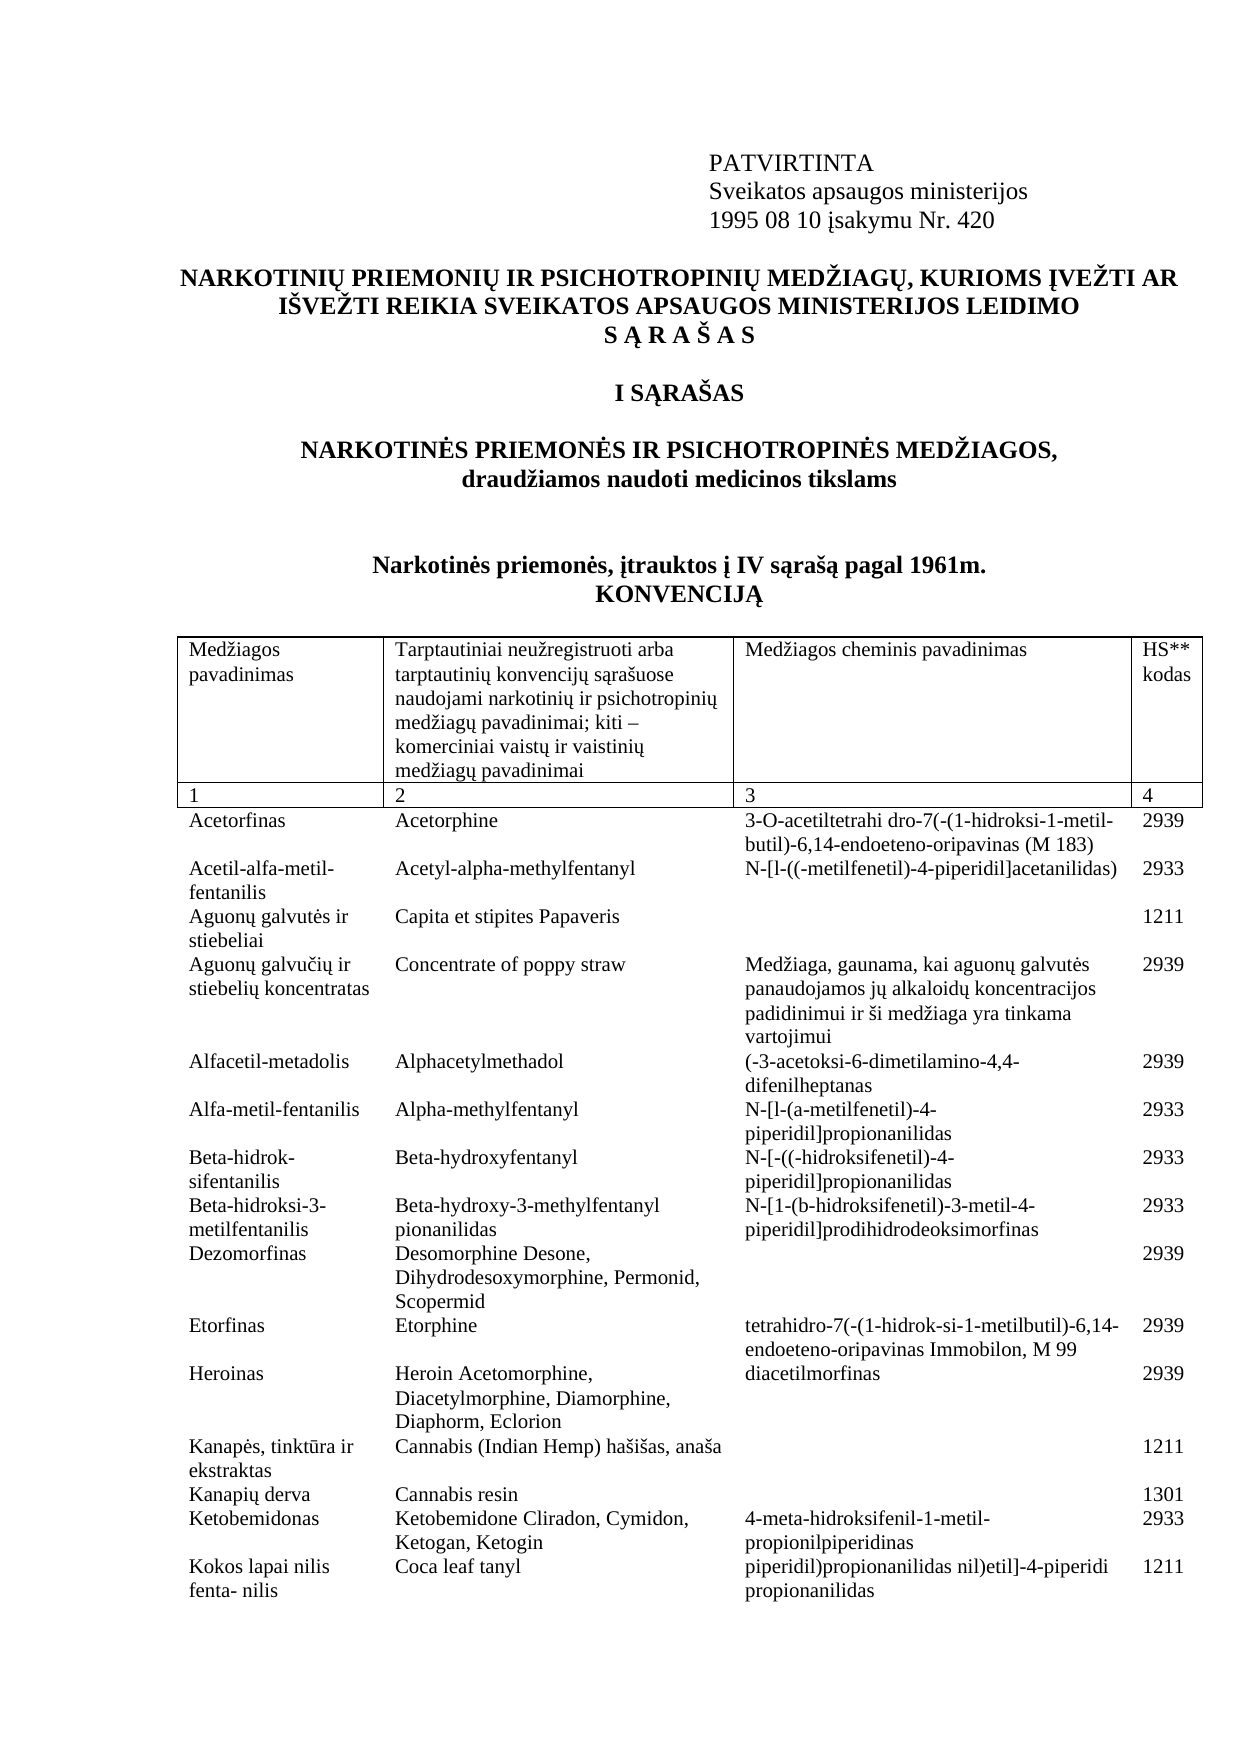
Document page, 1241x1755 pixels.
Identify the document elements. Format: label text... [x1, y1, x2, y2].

table_cell Alpha-methylfentanyl [384, 1097, 734, 1145]
table_cell 4-meta-hidroksifenil-1-metil-propionilpiperidinas [734, 1506, 1131, 1554]
table_cell Capita et stipites Papaveris [384, 904, 734, 952]
text Narkotinės priemonės, įtrauktos į IV sąrašą pagal 1961m. [177, 550, 1181, 579]
text PATVIRTINTA [177, 148, 1181, 176]
table_cell Concentrate of poppy straw [384, 952, 734, 1048]
table_cell Desomorphine Desone, Dihydrodesoxymorphine, Permonid, Scopermid [384, 1241, 734, 1313]
table_cell Ketobemidonas [177, 1506, 384, 1554]
table_cell 1211 [1131, 1554, 1202, 1602]
table_cell Kanapių derva [177, 1482, 384, 1506]
table_cell [734, 1482, 1131, 1506]
table_cell piperidil)propionanilidas nil)etil]-4-piperidi propionanilidas [734, 1554, 1131, 1602]
table_cell 3-O-acetiltetrahi dro-7(-(1-hidroksi-1-metil-butil)-6,14-endoeteno-oripavinas (M 183) [734, 808, 1131, 856]
table_cell 2939 [1131, 1241, 1202, 1313]
table_cell N-[-((-hidroksifenetil)-4-piperidil]propionanilidas [734, 1145, 1131, 1193]
table_cell N-[l-((-metilfenetil)-4-piperidil]acetanilidas) [734, 856, 1131, 904]
table_header Medžiagos cheminis pavadinimas [734, 638, 1131, 782]
table_cell Acetorphine [384, 808, 734, 856]
text I SĄRAŠAS [177, 378, 1181, 406]
table_cell diacetilmorfinas [734, 1361, 1131, 1433]
table_cell 2939 [1131, 1049, 1202, 1097]
table_cell 1211 [1131, 904, 1202, 952]
table_cell Medžiaga, gaunama, kai aguonų galvutės panaudojamos jų alkaloidų koncentracijos padidinimui ir ši medžiaga yra tinkama vartojimui [734, 952, 1131, 1048]
table_cell 2933 [1131, 856, 1202, 904]
table_cell Heroin Acetomorphine, Diacetylmorphine, Diamorphine, Diaphorm, Eclorion [384, 1361, 734, 1433]
table_cell Acetil-alfa-metil-fentanilis [177, 856, 384, 904]
table_cell Cannabis (Indian Hemp) hašišas, anaša [384, 1434, 734, 1482]
table_cell 2933 [1131, 1145, 1202, 1193]
table_cell Acetorfinas [177, 808, 384, 856]
table_cell Kanapės, tinktūra ir ekstraktas [177, 1434, 384, 1482]
table_header Medžiagos pavadinimas [178, 638, 383, 782]
table_cell N-[1-(b-hidroksifenetil)-3-metil-4-piperidil]prodihidrodeoksimorfinas [734, 1193, 1131, 1241]
table_cell Beta-hydroxy-3-methylfentanyl pionanilidas [384, 1193, 734, 1241]
table_cell 2939 [1131, 1313, 1202, 1361]
text draudžiamos naudoti medicinos tikslams [177, 464, 1181, 493]
table_cell N-[l-(a-metilfenetil)-4-piperidil]propionanilidas [734, 1097, 1131, 1145]
text NARKOTINĖS PRIEMONĖS IR PSICHOTROPINĖS MEDŽIAGOS, [177, 435, 1181, 464]
table_cell Alfa-metil-fentanilis [177, 1097, 384, 1145]
table_cell [734, 1241, 1131, 1313]
table_cell tetrahidro-7(-(1-hidrok-si-1-metilbutil)-6,14-endoeteno-oripavinas Immobilon, M 99 [734, 1313, 1131, 1361]
text KONVENCIJĄ [177, 579, 1181, 608]
table_cell Ketobemidone Cliradon, Cymidon, Ketogan, Ketogin [384, 1506, 734, 1554]
table_cell Beta-hidrok-sifentanilis [177, 1145, 384, 1193]
table_header HS** kodas [1132, 638, 1202, 782]
table_cell (-3-acetoksi-6-dimetilamino-4,4-difenilheptanas [734, 1049, 1131, 1097]
text NARKOTINIŲ PRIEMONIŲ IR PSICHOTROPINIŲ MEDŽIAGŲ, KURIOMS ĮVEŽTI AR IŠVEŽTI REIKIA SVEIKATOS APSAUGOS MINISTERIJOS LEIDIMO [177, 263, 1181, 320]
table_cell Alphacetylmethadol [384, 1049, 734, 1097]
table_cell 1 [178, 783, 383, 807]
table_cell Cannabis resin [384, 1482, 734, 1506]
table_cell Dezomorfinas [177, 1241, 384, 1313]
table_cell [734, 1434, 1131, 1482]
table_cell 1211 [1131, 1434, 1202, 1482]
text Sveikatos apsaugos ministerijos [177, 176, 1181, 205]
table_cell 2939 [1131, 1361, 1202, 1433]
table_cell Alfacetil-metadolis [177, 1049, 384, 1097]
table_cell 2933 [1131, 1506, 1202, 1554]
text S Ą R A Š A S [177, 320, 1181, 349]
table_cell Acetyl-alpha-methylfentanyl [384, 856, 734, 904]
table_cell [734, 904, 1131, 952]
table_header Tarptautiniai neužregistruoti arba tarptautinių konvencijų sąrašuose naudojami narkotinių ir psichotropinių medžiagų pavadinimai; kiti – komerciniai vaistų ir vaistinių medžiagų pavadinimai [384, 638, 733, 782]
table_cell Etorfinas [177, 1313, 384, 1361]
table_cell Aguonų galvutės ir stiebeliai [177, 904, 384, 952]
table_cell 2939 [1131, 952, 1202, 1048]
table_cell 2939 [1131, 808, 1202, 856]
table_cell Aguonų galvučių ir stiebelių koncentratas [177, 952, 384, 1048]
table_cell Etorphine [384, 1313, 734, 1361]
table_cell 2933 [1131, 1193, 1202, 1241]
table_cell Beta-hidroksi-3-metilfentanilis [177, 1193, 384, 1241]
table_cell Coca leaf tanyl [384, 1554, 734, 1602]
table_cell Heroinas [177, 1361, 384, 1433]
table_cell 1301 [1131, 1482, 1202, 1506]
table_cell 3 [734, 783, 1131, 807]
table_cell Kokos lapai nilis fenta- nilis [177, 1554, 384, 1602]
table_cell 4 [1132, 783, 1202, 807]
text 1995 08 10 įsakymu Nr. 420 [177, 205, 1181, 234]
table_cell Beta-hydroxyfentanyl [384, 1145, 734, 1193]
table_cell 2 [384, 783, 733, 807]
table_cell 2933 [1131, 1097, 1202, 1145]
